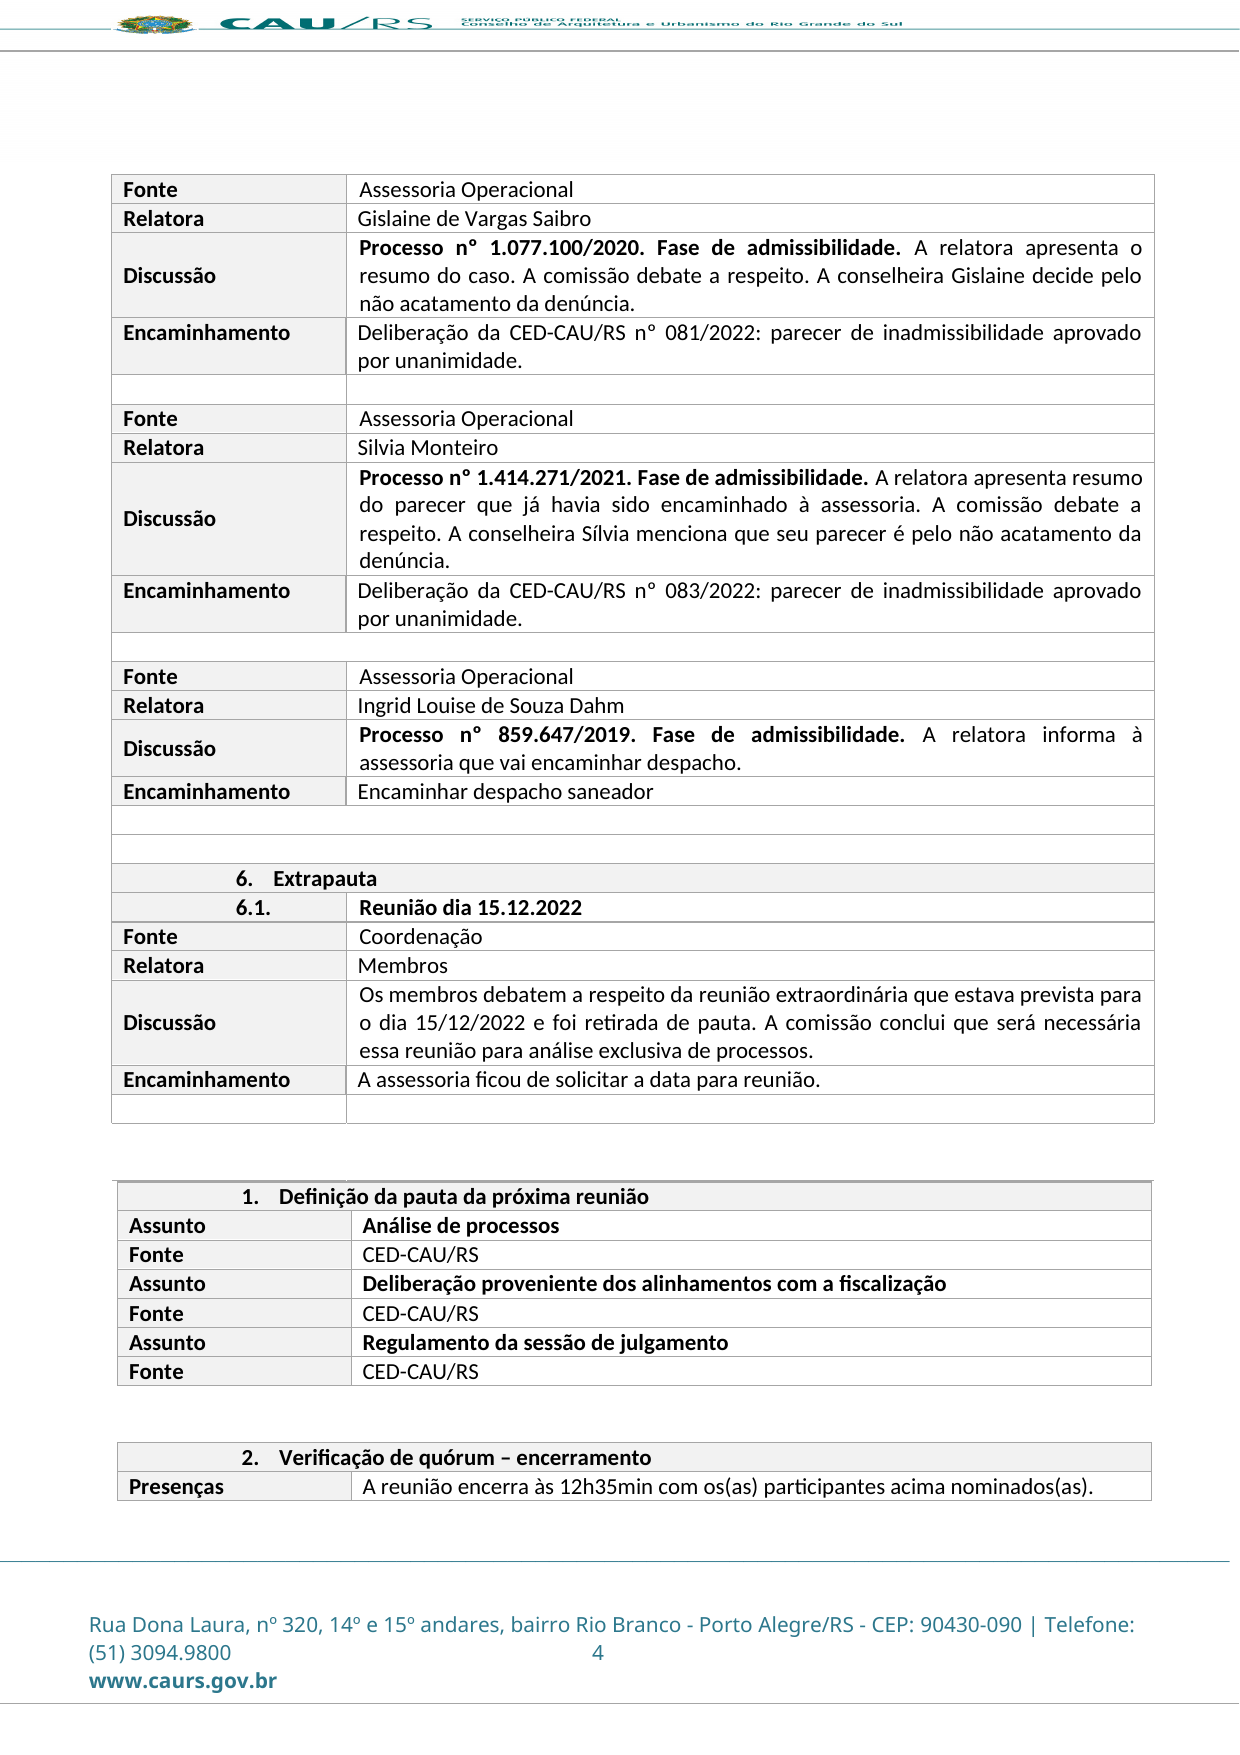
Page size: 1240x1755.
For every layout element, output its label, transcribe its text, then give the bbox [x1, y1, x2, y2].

table_cell Fonte [118, 1241, 351, 1268]
table_cell [112, 1095, 346, 1123]
table_cell [1155, 203, 1159, 232]
table_cell A assessoria ficou de solicitar a data para reunião. [347, 1066, 1154, 1094]
table_cell [118, 1386, 1151, 1442]
table_cell Discussão [112, 463, 346, 575]
table_cell Membros [347, 951, 1154, 979]
table_cell Discussão [112, 720, 346, 776]
table_cell Assunto [118, 1211, 351, 1239]
table_cell Coordenação [347, 923, 1154, 950]
table_cell Fonte [112, 405, 346, 432]
table_cell Relatora [112, 434, 346, 462]
table_cell Encaminhar despacho saneador [347, 777, 1154, 805]
table_cell Presenças [118, 1472, 351, 1500]
table_cell [1155, 1094, 1159, 1123]
table_cell [347, 375, 1154, 403]
table_cell A reunião encerra às 12h35min com os(as) participantes acima nominados(as). [352, 1472, 1151, 1500]
table_cell Assessoria Operacional [347, 662, 1154, 690]
table_cell [1155, 776, 1159, 805]
table_cell [1155, 174, 1159, 203]
table_cell Assunto [118, 1270, 351, 1298]
table_cell CED-CAU/RS [352, 1241, 1151, 1268]
table_cell Regulamento da sessão de julgamento [352, 1328, 1151, 1356]
table_cell [347, 1095, 1154, 1123]
table_cell [112, 806, 1154, 834]
table_cell [1155, 863, 1159, 892]
table_cell Verificação de quórum – encerramento [118, 1443, 1151, 1471]
table_cell [1155, 892, 1159, 921]
table_cell Deliberação da CED-CAU/RS nº 081/2022: parecer de inadmissibilidade aprovado por unanimidade. [347, 318, 1154, 374]
table_cell Discussão [112, 981, 346, 1064]
table_cell Encaminhamento [112, 318, 345, 374]
table_cell [347, 1124, 1154, 1180]
table_cell [1155, 317, 1159, 374]
table_cell Processo nº 1.414.271/2021. Fase de admissibilidade. A relatora apresenta resumo do parecer que já havia sido encaminhado à assessoria. A comissão debate a respeito. A conselheira Sílvia menciona que seu parecer é pelo não acatamento da denúncia. [347, 463, 1154, 575]
table_cell [1155, 805, 1159, 834]
table_cell [112, 893, 346, 921]
table_cell [1155, 921, 1159, 950]
table_cell Fonte [112, 662, 346, 690]
table_cell Assunto [118, 1328, 351, 1356]
table_cell Fonte [118, 1299, 351, 1327]
table_cell CED-CAU/RS [352, 1299, 1151, 1327]
table_cell [1155, 404, 1159, 432]
table_cell Assessoria Operacional [347, 175, 1154, 203]
table_cell Gislaine de Vargas Saibro [347, 204, 1154, 232]
table_cell Encaminhamento [112, 576, 345, 632]
table_cell [1155, 462, 1159, 575]
table_cell Discussão [112, 233, 346, 317]
table_cell [1155, 719, 1159, 776]
table_cell [112, 375, 346, 403]
table_cell Relatora [112, 204, 346, 232]
table_cell [1155, 232, 1159, 317]
table_cell Assessoria Operacional [347, 405, 1154, 432]
table_cell Fonte [118, 1357, 351, 1385]
table_cell Análise de processos [352, 1211, 1151, 1239]
table_cell [1155, 950, 1159, 979]
table_cell Fonte [112, 923, 346, 950]
table_cell [1155, 575, 1159, 632]
table_cell [1155, 433, 1159, 462]
table_cell Encaminhamento [112, 777, 345, 805]
table_cell Deliberação da CED-CAU/RS nº 083/2022: parecer de inadmissibilidade aprovado por unanimidade. [347, 576, 1154, 632]
table_cell [1155, 1065, 1159, 1094]
table_cell [1155, 632, 1159, 661]
table_cell [1155, 1123, 1159, 1180]
table_cell Processo nº 1.077.100/2020. Fase de admissibilidade. A relatora apresenta o resumo do caso. A comissão debate a respeito. A conselheira Gislaine decide pelo não acatamento da denúncia. [347, 233, 1154, 317]
table_cell [1155, 834, 1159, 863]
table_cell Os membros debatem a respeito da reunião extraordinária que estava prevista para o dia 15/12/2022 e foi retirada de pauta. A comissão conclui que será necessária essa reunião para análise exclusiva de processos. [347, 981, 1154, 1064]
table_cell Reunião dia 15.12.2022 [347, 893, 1154, 921]
table_cell [1155, 690, 1159, 719]
table_cell Relatora [112, 951, 346, 979]
table_cell Encaminhamento [112, 1066, 345, 1094]
table_cell [112, 835, 1154, 863]
table_cell [1155, 374, 1159, 403]
table_cell Processo nº 859.647/2019. Fase de admissibilidade. A relatora informa à assessoria que vai encaminhar despacho. [347, 720, 1154, 776]
table_cell Ingrid Louise de Souza Dahm [347, 691, 1154, 719]
table_cell [112, 633, 1154, 661]
table_cell CED-CAU/RS [352, 1357, 1151, 1385]
table_header Definição da pauta da próxima reunião [118, 1183, 1151, 1210]
table_cell [1155, 980, 1159, 1064]
table_cell Fonte [112, 175, 346, 203]
table_cell Extrapauta [112, 864, 1154, 892]
table_cell Deliberação proveniente dos alinhamentos com a fiscalização [352, 1270, 1151, 1298]
table_cell [112, 1124, 346, 1180]
table_cell Silvia Monteiro [347, 434, 1154, 462]
table_cell [1155, 661, 1159, 690]
table_cell Relatora [112, 691, 346, 719]
